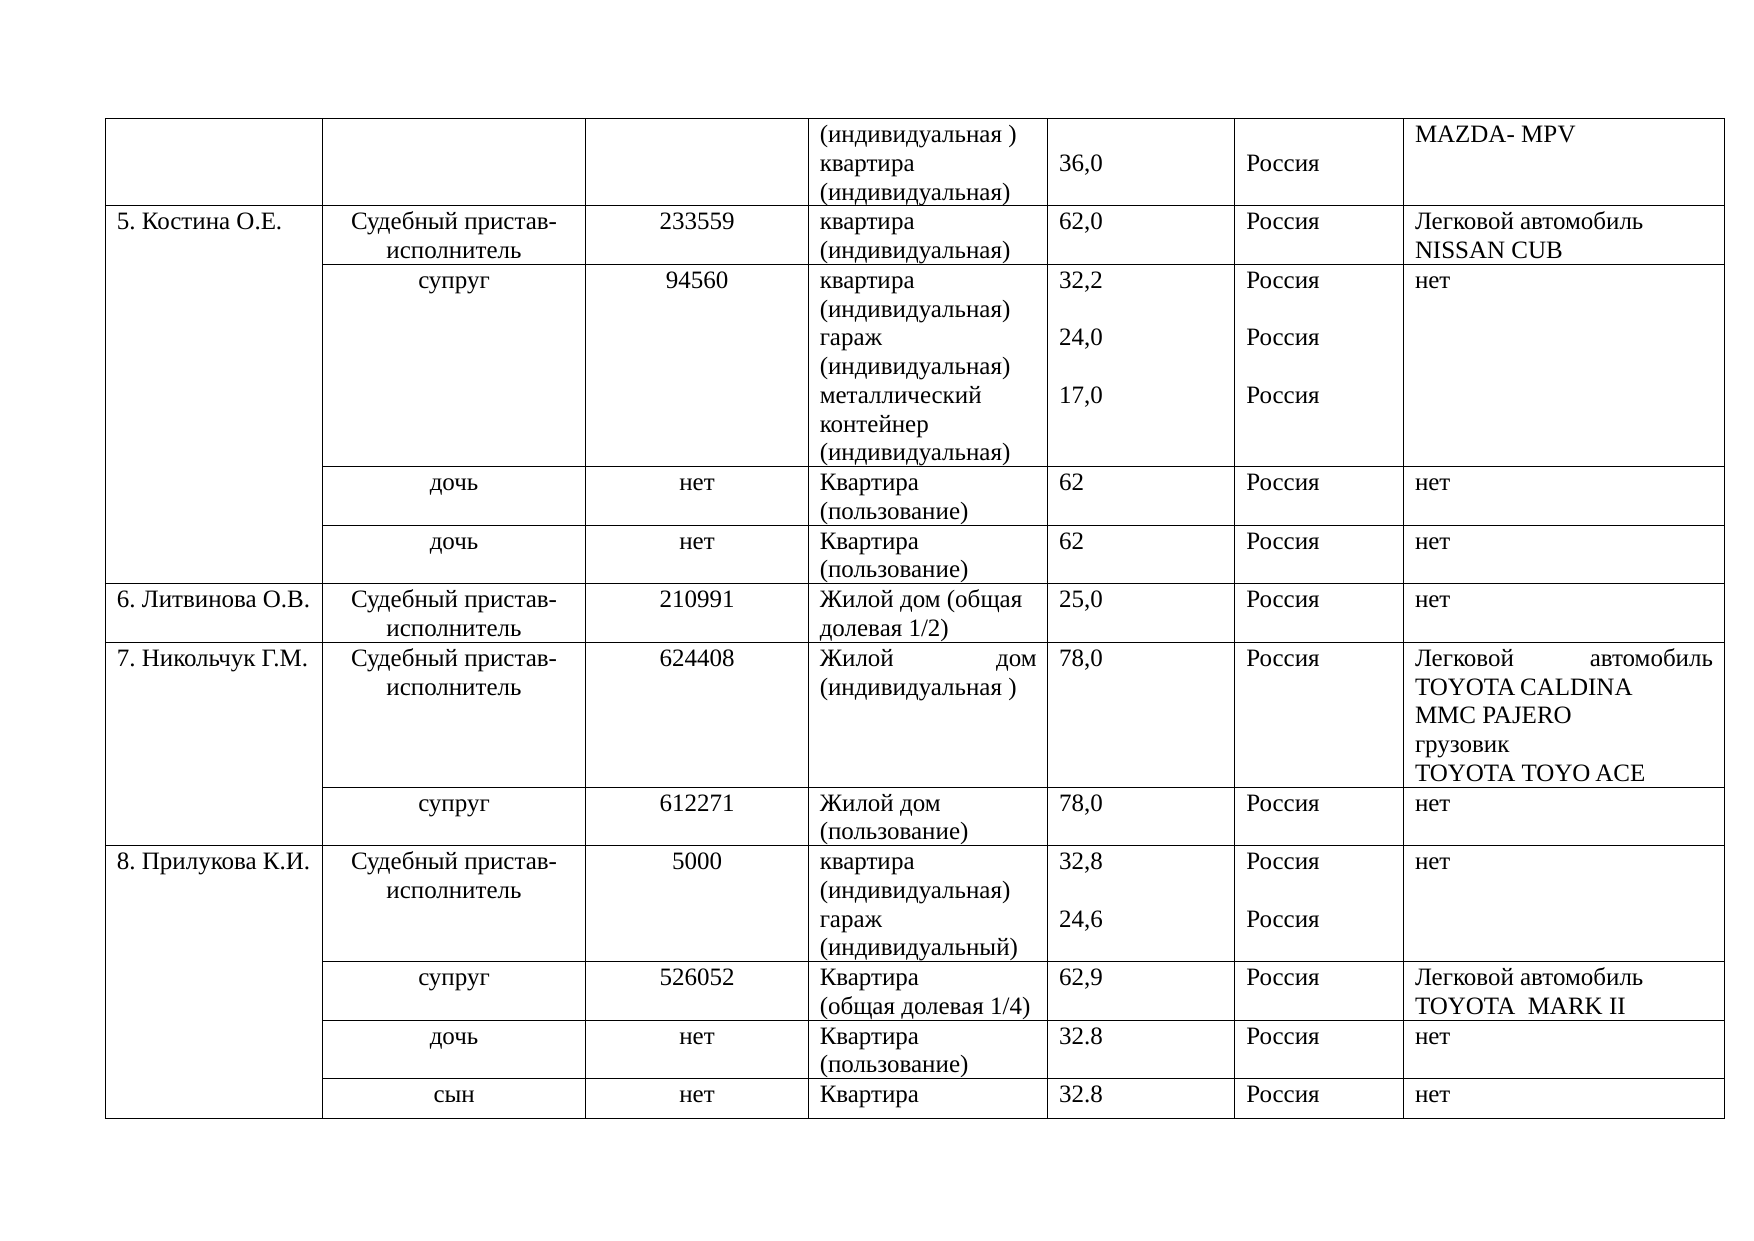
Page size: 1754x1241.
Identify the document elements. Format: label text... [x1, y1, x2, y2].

table_cell Жилой дом (общая долевая 1/2) [809, 584, 1047, 642]
table_cell дочь [323, 467, 585, 525]
table_cell Россия [1235, 962, 1403, 1020]
table_cell дочь [323, 526, 585, 583]
table_cell 94560 [586, 265, 808, 466]
table_cell MAZDA- МРV [1404, 119, 1724, 205]
table_cell 32,8 24,6 [1048, 846, 1234, 961]
table_cell Легковой автомобиль NISSAN CUB [1404, 206, 1724, 264]
table_cell Легковой автомобиль TOYOTA MARK II [1404, 962, 1724, 1020]
table_cell 62 [1048, 467, 1234, 525]
table_cell нет [1404, 467, 1724, 525]
table_cell супруг [323, 962, 585, 1020]
table_cell 6. Литвинова О.В. [106, 584, 322, 642]
table_cell 62 [1048, 526, 1234, 583]
table_cell квартира (индивидуальная) [809, 206, 1047, 264]
table_cell Жилой дом (пользование) [809, 788, 1047, 845]
table_cell нет [1404, 846, 1724, 961]
table_cell нет [586, 467, 808, 525]
table_cell нет [1404, 526, 1724, 583]
table_cell 78,0 [1048, 788, 1234, 845]
table_cell Россия Россия [1235, 846, 1403, 961]
table_cell 32,8 [1048, 1021, 1234, 1078]
table_cell 32,8 [1048, 1079, 1234, 1118]
table_cell нет [1404, 1021, 1724, 1078]
table_cell Квартира (общая долевая 1/4) [809, 962, 1047, 1020]
table_cell 5. Костина О.Е. [106, 206, 322, 583]
table_cell Судебный пристав-исполнитель [323, 584, 585, 642]
table_cell Россия [1235, 119, 1403, 205]
table_cell квартира (индивидуальная) гараж (индивидуальная) металлический контейнер (индивидуальная) [809, 265, 1047, 466]
table_cell [323, 119, 585, 205]
table_cell Россия [1235, 206, 1403, 264]
table_cell Квартира (пользование) [809, 467, 1047, 525]
table_cell нет [586, 526, 808, 583]
table_cell (индивидуальная ) квартира (индивидуальная) [809, 119, 1047, 205]
table_cell Судебный пристав-исполнитель [323, 206, 585, 264]
table_cell супруг [323, 265, 585, 466]
table_cell Россия Россия Россия [1235, 265, 1403, 466]
table_cell [106, 119, 322, 205]
table_cell Квартира (пользование) [809, 1021, 1047, 1078]
table_cell Квартира [809, 1079, 1047, 1118]
table_cell 526052 [586, 962, 808, 1020]
table_cell Россия [1235, 526, 1403, 583]
table_cell [586, 119, 808, 205]
table_cell Россия [1235, 1021, 1403, 1078]
table_cell нет [586, 1079, 808, 1118]
table_cell нет [1404, 265, 1724, 466]
table_cell Россия [1235, 1079, 1403, 1118]
table_cell 78,0 [1048, 643, 1234, 787]
table_cell Россия [1235, 584, 1403, 642]
table_cell 7. Никольчук Г.М. [106, 643, 322, 845]
table_cell нет [1404, 584, 1724, 642]
table_cell 32,2 24,0 17,0 [1048, 265, 1234, 466]
table_cell нет [1404, 788, 1724, 845]
table_cell 624408 [586, 643, 808, 787]
table_cell 36,0 [1048, 119, 1234, 205]
table_cell 25,0 [1048, 584, 1234, 642]
table_cell 210991 [586, 584, 808, 642]
table_cell Россия [1235, 788, 1403, 845]
table_cell 62,9 [1048, 962, 1234, 1020]
table_cell Россия [1235, 467, 1403, 525]
table_cell Россия [1235, 643, 1403, 787]
table_cell нет [1404, 1079, 1724, 1118]
table_cell Жилой дом (индивидуальная ) [809, 643, 1047, 787]
table_cell 612271 [586, 788, 808, 845]
table_cell 62,0 [1048, 206, 1234, 264]
table_cell нет [586, 1021, 808, 1078]
table_cell Квартира (пользование) [809, 526, 1047, 583]
table_cell 233559 [586, 206, 808, 264]
table_cell супруг [323, 788, 585, 845]
table_cell квартира (индивидуальная) гараж (индивидуальный) [809, 846, 1047, 961]
table_cell 8. Прилукова К.И. [106, 846, 322, 1118]
table_cell Легковой автомобиль TOYOTA CALDINA MMC PAJERO грузовик TOYOTA TOYO ACE [1404, 643, 1724, 787]
table_cell сын [323, 1079, 585, 1118]
table_cell Судебный пристав-исполнитель [323, 846, 585, 961]
table_cell Судебный пристав-исполнитель [323, 643, 585, 787]
table_cell дочь [323, 1021, 585, 1078]
table_cell 5000 [586, 846, 808, 961]
